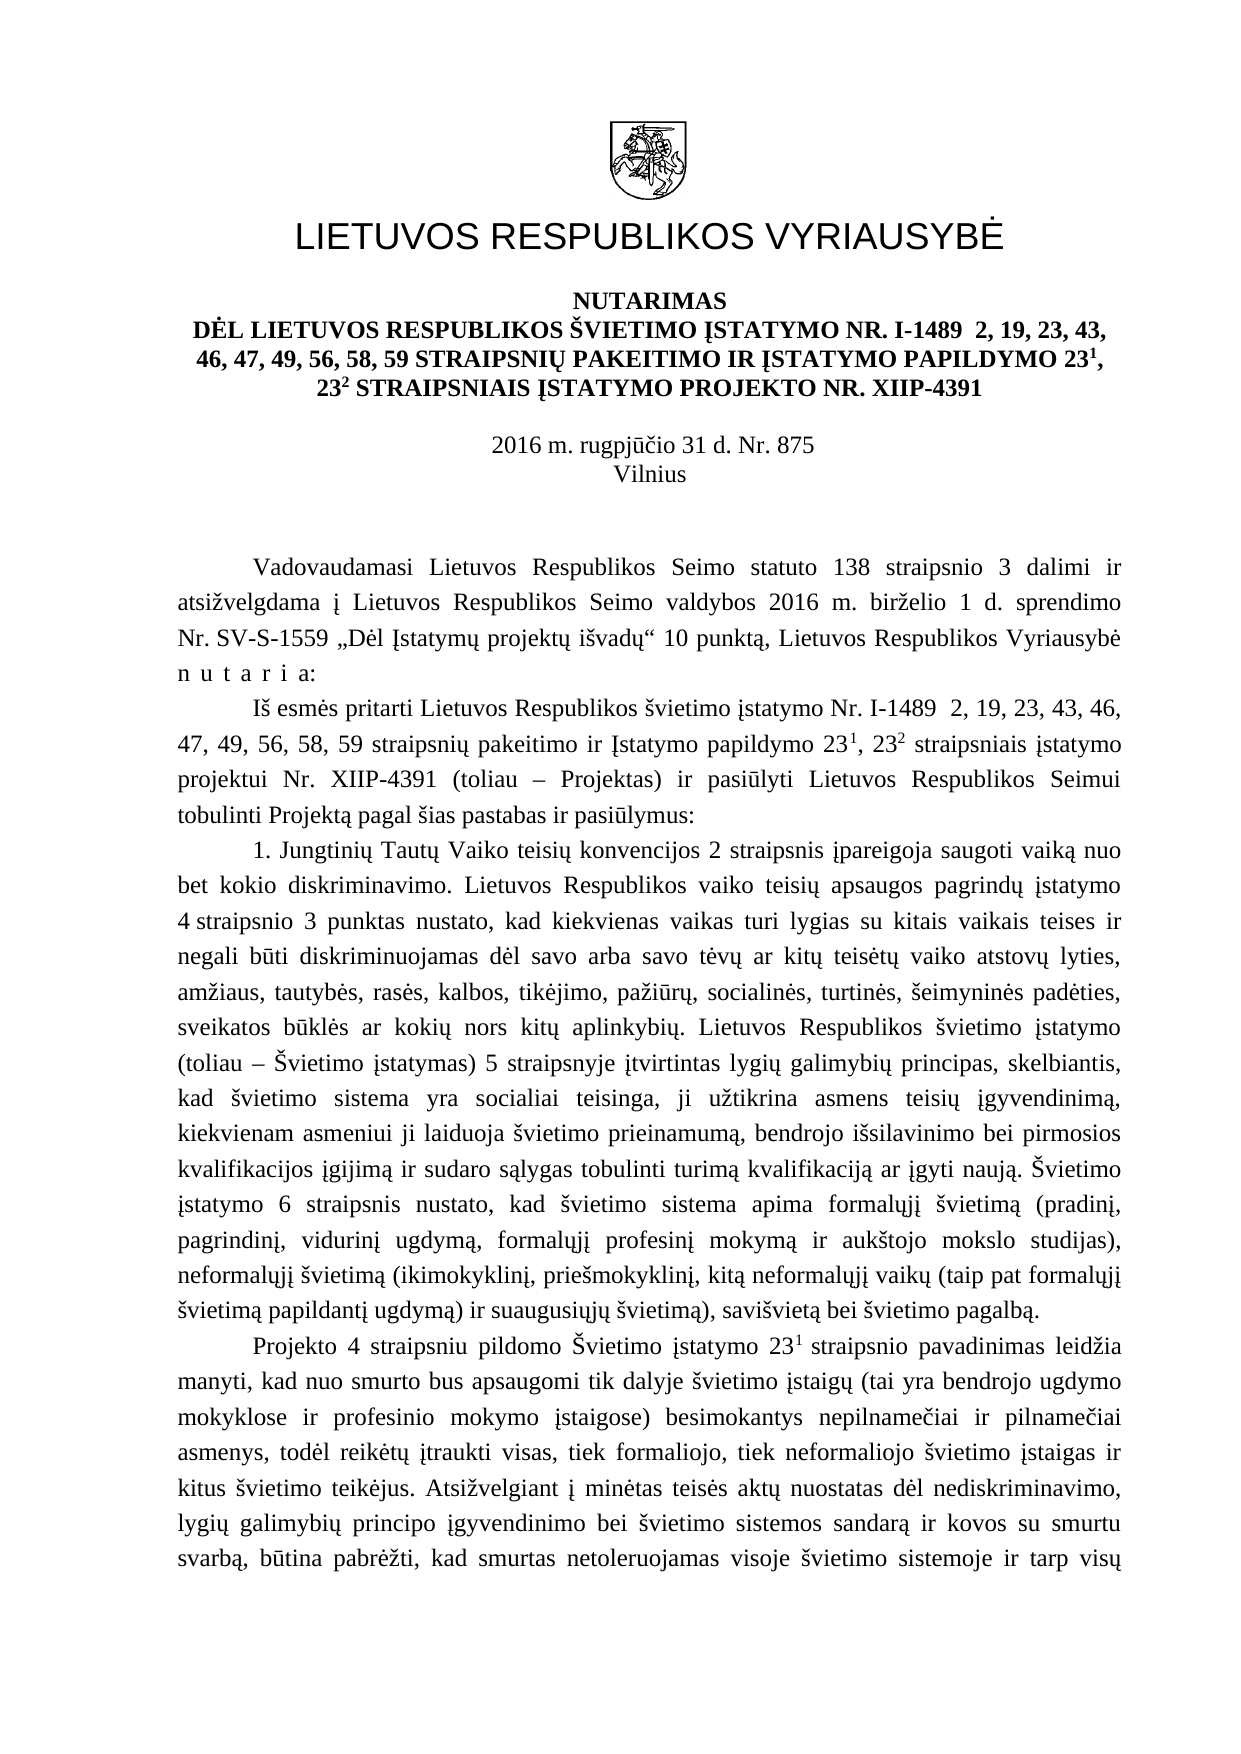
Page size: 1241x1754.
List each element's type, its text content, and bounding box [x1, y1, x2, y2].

text Vilnius [177, 459, 1122, 488]
text 1. Jungtinių Tautų Vaiko teisių konvencijos 2 straipsnis įpareigoja saugoti vaiką nuo bet kokio diskriminavimo. Lietuvos Respublikos vaiko teisių apsaugos pagrindų įstatymo 4 straipsnio 3 punktas nustato, kad kiekvienas vaikas turi lygias su kitais vaikais teises ir negali būti diskriminuojamas dėl savo arba savo tėvų ar kitų teisėtų vaiko atstovų lyties, amžiaus, tautybės, rasės, kalbos, tikėjimo, pažiūrų, socialinės, turtinės, šeimyninės padėties, sveikatos būklės ar kokių nors kitų aplinkybių. Lietuvos Respublikos švietimo įstatymo (toliau – Švietimo įstatymas) 5 straipsnyje įtvirtintas lygių galimybių principas, skelbiantis, kad švietimo sistema yra socialiai teisinga, ji užtikrina asmens teisių įgyvendinimą, kiekvienam asmeniui ji laiduoja švietimo prieinamumą, bendrojo išsilavinimo bei pirmosios kvalifikacijos įgijimą ir sudaro sąlygas tobulinti turimą kvalifikaciją ar įgyti naują. Švietimo įstatymo 6 straipsnis nustato, kad švietimo sistema apima formalųjį švietimą (pradinį, pagrindinį, vidurinį ugdymą, formalųjį profesinį mokymą ir aukštojo mokslo studijas), neformalųjį švietimą (ikimokyklinį, priešmokyklinį, kitą neformalųjį vaikų (taip pat formalųjį švietimą papildantį ugdymą) ir suaugusiųjų švietimą), savišvietą bei švietimo pagalbą. [177, 828, 1122, 1324]
text Vadovaudamasi Lietuvos Respublikos Seimo statuto 138 straipsnio 3 dalimi ir atsižvelgdama į Lietuvos Respublikos Seimo valdybos 2016 m. birželio 1 d. sprendimo Nr. SV-S-1559 „Dėl Įstatymų projektų išvadų“ 10 punktą, Lietuvos Respublikos Vyriausybė nutaria: [177, 545, 1122, 687]
text Iš esmės pritarti Lietuvos Respublikos švietimo įstatymo Nr. I-1489 2, 19, 23, 43, 46, 47, 49, 56, 58, 59 straipsnių pakeitimo ir Įstatymo papildymo 231, 232 straipsniais įstatymo projektui Nr. XIIP-4391 (toliau – Projektas) ir pasiūlyti Lietuvos Respublikos Seimui tobulinti Projektą pagal šias pastabas ir pasiūlymus: [177, 687, 1122, 828]
text nutarimas [177, 286, 1122, 315]
text 2016 m. rugpjūčio 31 d. Nr. 875 [177, 430, 1122, 459]
text Projekto 4 straipsniu pildomo Švietimo įstatymo 231 straipsnio pavadinimas leidžia manyti, kad nuo smurto bus apsaugomi tik dalyje švietimo įstaigų (tai yra bendrojo ugdymo mokyklose ir profesinio mokymo įstaigose) besimokantys nepilnamečiai ir pilnamečiai asmenys, todėl reikėtų įtraukti visas, tiek formaliojo, tiek neformaliojo švietimo įstaigas ir kitus švietimo teikėjus. Atsižvelgiant į minėtas teisės aktų nuostatas dėl nediskriminavimo, lygių galimybių principo įgyvendinimo bei švietimo sistemos sandarą ir kovos su smurtu svarbą, būtina pabrėžti, kad smurtas netoleruojamas visoje švietimo sistemoje ir tarp visų [177, 1324, 1122, 1572]
text Lietuvos Respublikos Vyriausybė [177, 214, 1122, 258]
text DĖL LIETUVOS RESPUBLIKOS ŠVIETIMO ĮSTATYMO NR. I-1489 2, 19, 23, 43, 46, 47, 49, 56, 58, 59 STRAIPSNIŲ PAKEITIMO IR ĮSTATYMO PAPILDYMO 231, 232 STRAIPSNIAIS ĮSTATYMO PROJEKTO NR. XIIP-4391 [177, 315, 1122, 401]
